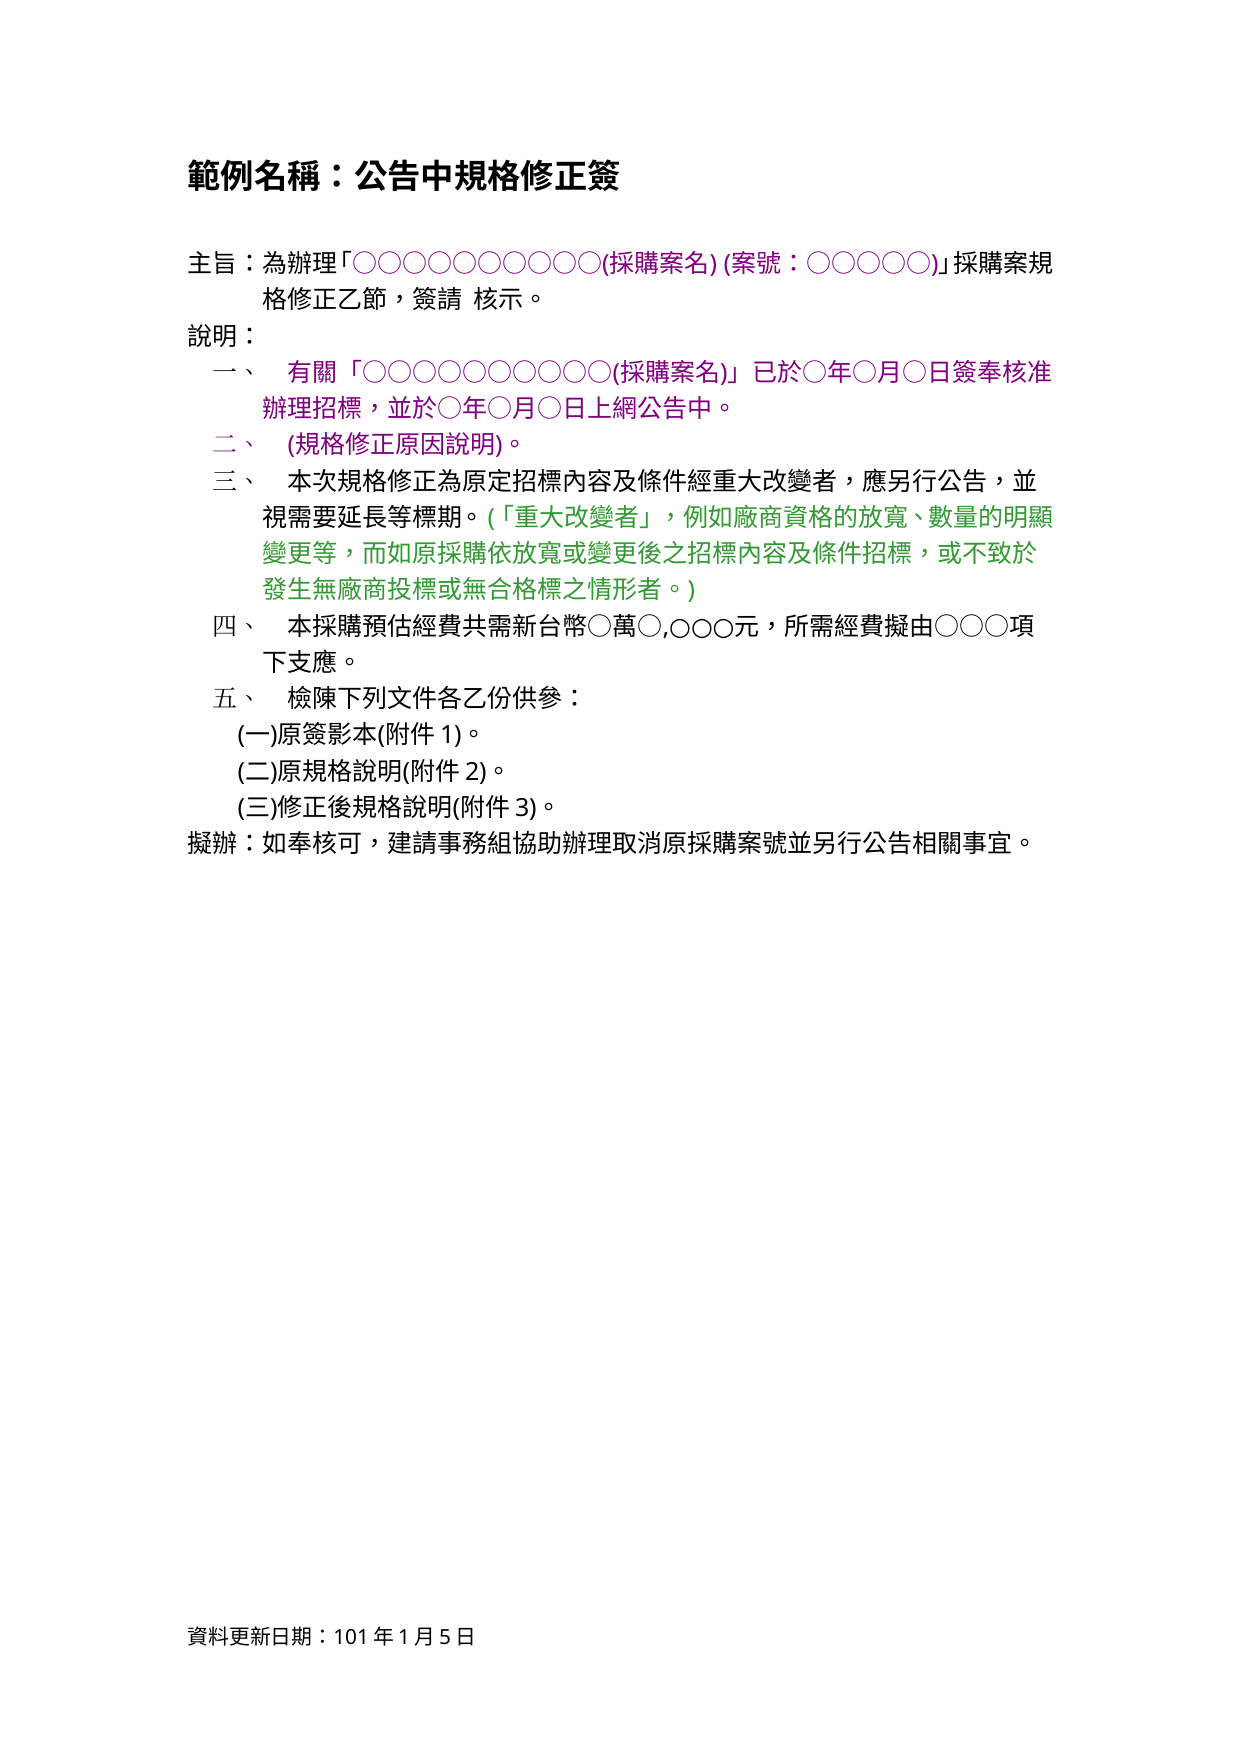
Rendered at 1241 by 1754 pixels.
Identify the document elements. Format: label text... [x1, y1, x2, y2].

text (二)原規格說明(附件2)。 [237, 751, 1053, 787]
text (一)原簽影本(附件1)。 [237, 715, 1053, 751]
text 範例名稱：公告中規格修正簽 [187, 150, 1053, 198]
text (三)修正後規格說明(附件3)。 [237, 787, 1053, 824]
list 本次規格修正為原定招標內容及條件經重大改變者，應另行公告，並視需要延長等標期。 (「重大改變者」，例如廠商資格的放寬、數量的明顯變更等，而如原採購依放寬或變更後之招標內容及條件招標，或不致於發生無廠商投標或無合格標之情形者。) [212, 461, 1053, 606]
list 本採購預估經費共需新台幣○萬○,○○○元，所需經費擬由○○○項下支應。 [212, 606, 1053, 679]
list 檢陳下列文件各乙份供參： [212, 679, 1053, 715]
text 主旨：為辦理「○○○○○○○○○○(採購案名) (案號：○○○○○)」採購案規格修正乙節，簽請 核示。 [187, 244, 1053, 316]
text 擬辦：如奉核可，建請事務組協助辦理取消原採購案號並另行公告相關事宜。 [187, 824, 1053, 860]
list 有關「○○○○○○○○○○(採購案名)」已於○年○月○日簽奉核准辦理招標，並於○年○月○日上網公告中。 [212, 352, 1053, 425]
text 說明： [187, 316, 1053, 352]
list (規格修正原因說明)。 [212, 425, 1053, 461]
